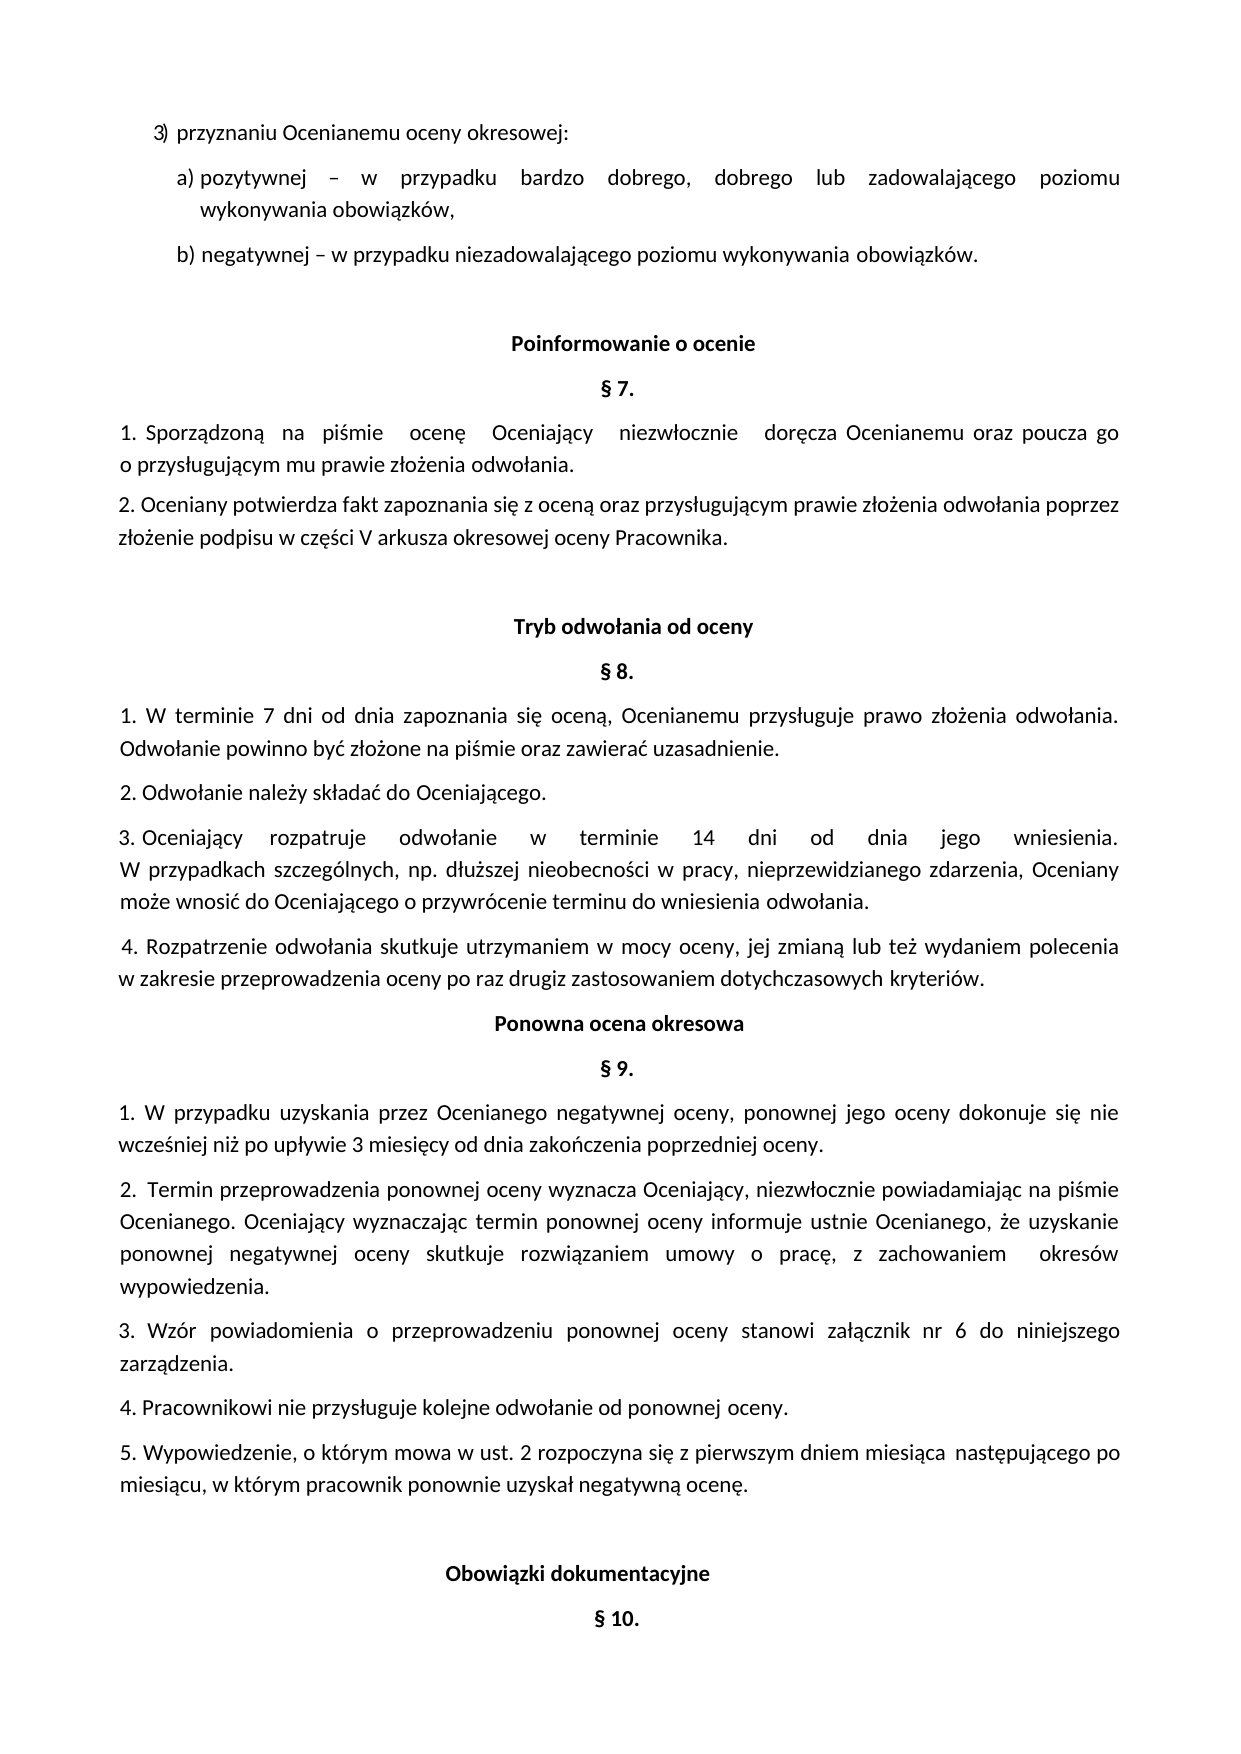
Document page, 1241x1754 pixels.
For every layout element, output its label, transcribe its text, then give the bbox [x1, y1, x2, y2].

text § 8. [118, 657, 1121, 685]
text § 7. [119, 374, 1121, 402]
text 1. W terminie 7 dni od dnia zapoznania się oceną, Ocenianemu przysługuje prawo złożenia odwołania. Odwołanie powinno być złożone na piśmie oraz zawierać uzasadnienie. [119, 701, 1121, 762]
list 4. Pracownikowi nie przysługuje kolejne odwołanie od ponownej oceny. [117, 1393, 1121, 1421]
subtitle Poinformowanie o ocenie [146, 329, 1121, 357]
subtitle Tryb odwołania od oceny [146, 612, 1121, 640]
list negatywnej – w przypadku niezadowalającego poziomu wykonywania obowiązków. [176, 240, 1121, 268]
list 5. Wypowiedzenie, o którym mowa w ust. 2 rozpoczyna się z pierwszym dniem miesiąca następującego po miesiącu, w którym pracownik ponownie uzyskał negatywną ocenę. [119, 1438, 1121, 1498]
list 4. Rozpatrzenie odwołania skutkuje utrzymaniem w mocy oceny, jej zmianą lub też wydaniem polecenia w zakresie przeprowadzenia oceny po raz drugiz zastosowaniem dotychczasowych kryteriów. [118, 932, 1121, 992]
list Termin przeprowadzenia ponownej oceny wyznacza Oceniający, niezwłocznie powiadamiając na piśmie Ocenianego. Oceniający wyznaczając termin ponownej oceny informuje ustnie Ocenianego, że uzyskanie ponownej negatywnej oceny skutkuje rozwiązaniem umowy o pracę, z zachowaniem okresów wypowiedzenia. [119, 1175, 1121, 1300]
text 1. Sporządzoną na piśmie ocenę Oceniający niezwłocznie doręcza Ocenianemu oraz poucza go o przysługującym mu prawie złożenia odwołania. [119, 418, 1121, 479]
list przyznaniu Ocenianemu oceny okresowej: [153, 118, 1121, 146]
subtitle Obowiązki dokumentacyjne [146, 1559, 1009, 1588]
text 1. W przypadku uzyskania przez Ocenianego negatywnej oceny, ponownej jego oceny dokonuje się nie wcześniej niż po upływie 3 miesięcy od dnia zakończenia poprzedniej oceny. [118, 1098, 1121, 1158]
text § 10. [118, 1604, 1121, 1632]
list 3. Oceniający rozpatruje odwołanie w terminie 14 dni od dnia jego wniesienia. W przypadkach szczególnych, np. dłuższej nieobecności w pracy, nieprzewidzianego zdarzenia, Oceniany może wnosić do Oceniającego o przywrócenie terminu do wniesienia odwołania. [118, 823, 1121, 915]
text 2. Oceniany potwierdza fakt zapoznania się z oceną oraz przysługującym prawie złożenia odwołania poprzez złożenie podpisu w części V arkusza okresowej oceny Pracownika. [118, 491, 1121, 551]
text Ponowna ocena okresowa [118, 1009, 1121, 1037]
text § 9. [118, 1054, 1121, 1082]
list Wzór powiadomienia o przeprowadzeniu ponownej oceny stanowi załącznik nr 6 do niniejszego zarządzenia. [118, 1316, 1121, 1377]
list pozytywnej – w przypadku bardzo dobrego, dobrego lub zadowalającego poziomu wykonywania obowiązków, [176, 163, 1121, 223]
list 2. Odwołanie należy składać do Oceniającego. [119, 778, 1121, 806]
